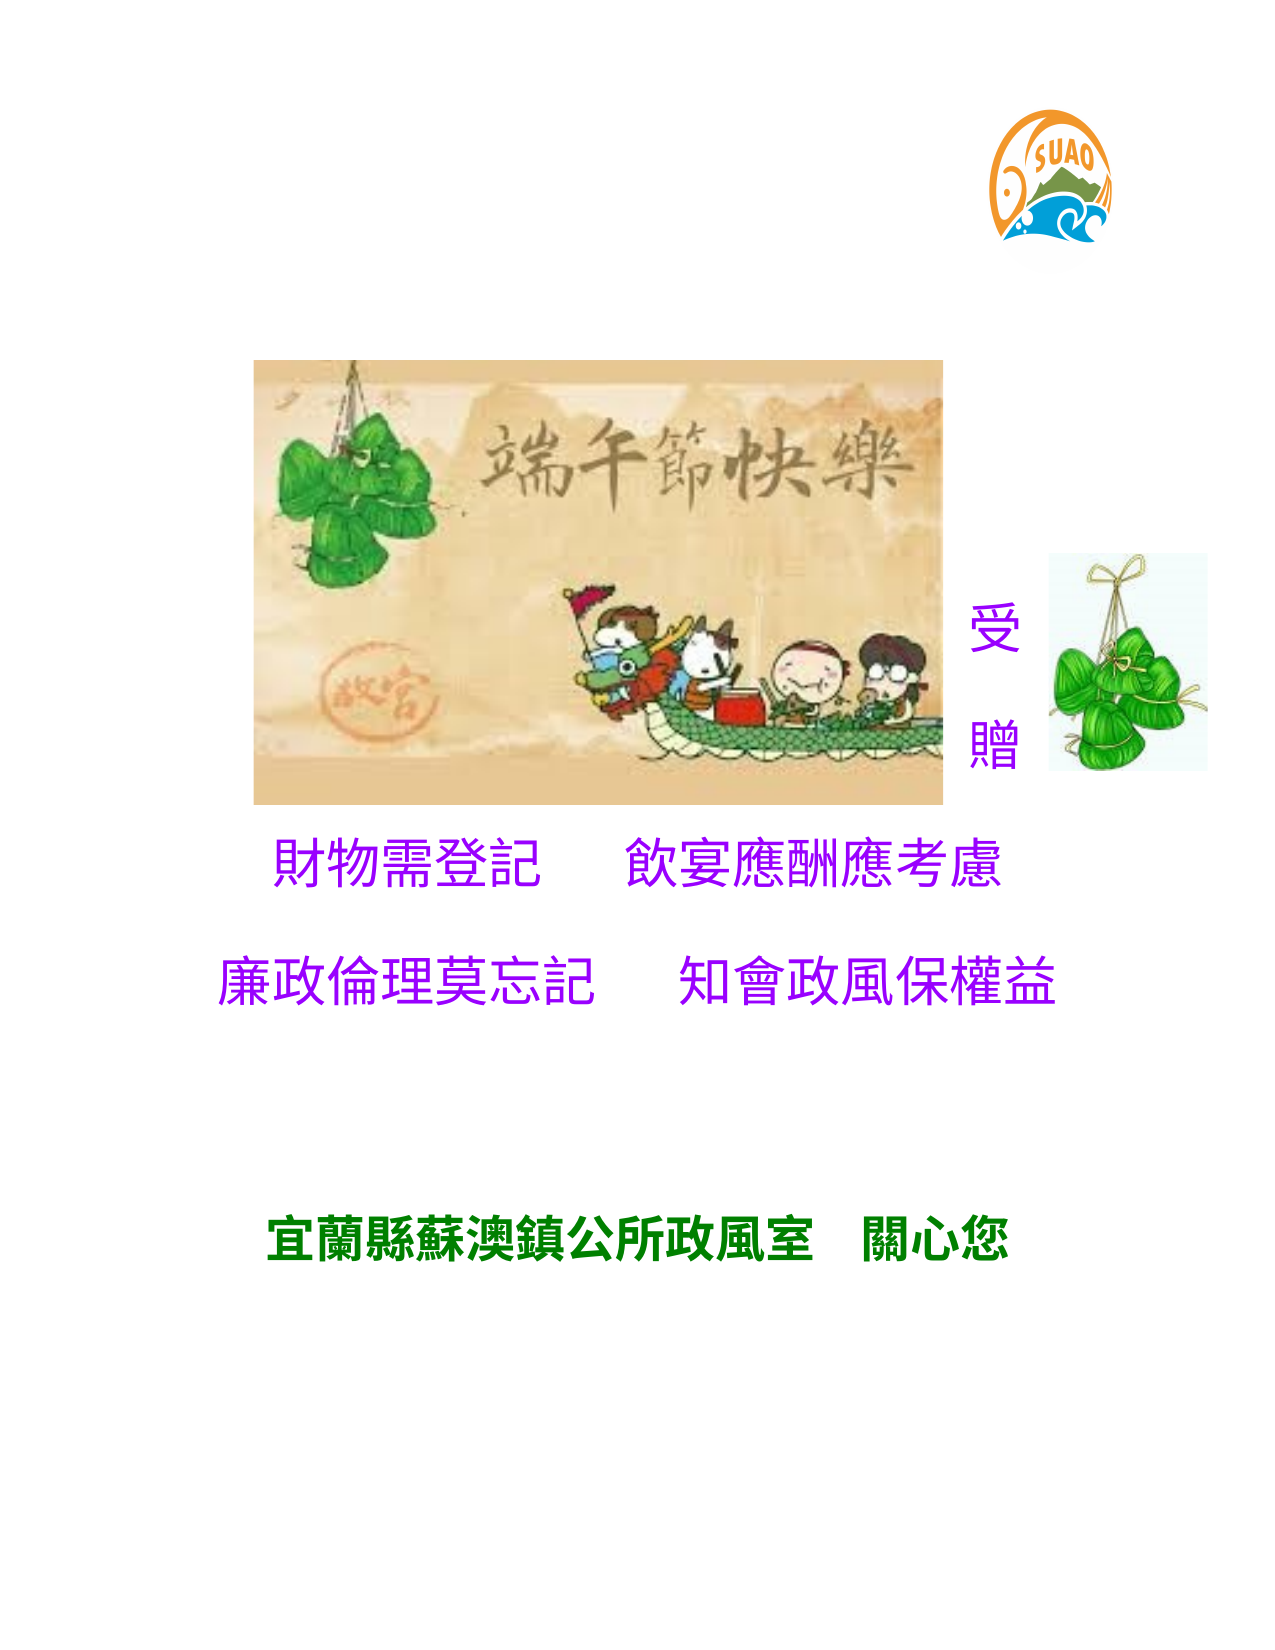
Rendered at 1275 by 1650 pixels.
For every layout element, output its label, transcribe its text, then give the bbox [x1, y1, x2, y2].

text 廉政倫理莫忘記 知會政風保權益 [118, 938, 1157, 1017]
text 受贈財物需登記 飲宴應酬應考慮 [118, 585, 1157, 899]
picture [1048, 553, 1208, 771]
text 宜蘭縣蘇澳鎮公所政風室 關心您 [118, 1199, 1157, 1272]
picture [253, 360, 944, 805]
picture [943, 91, 1162, 294]
